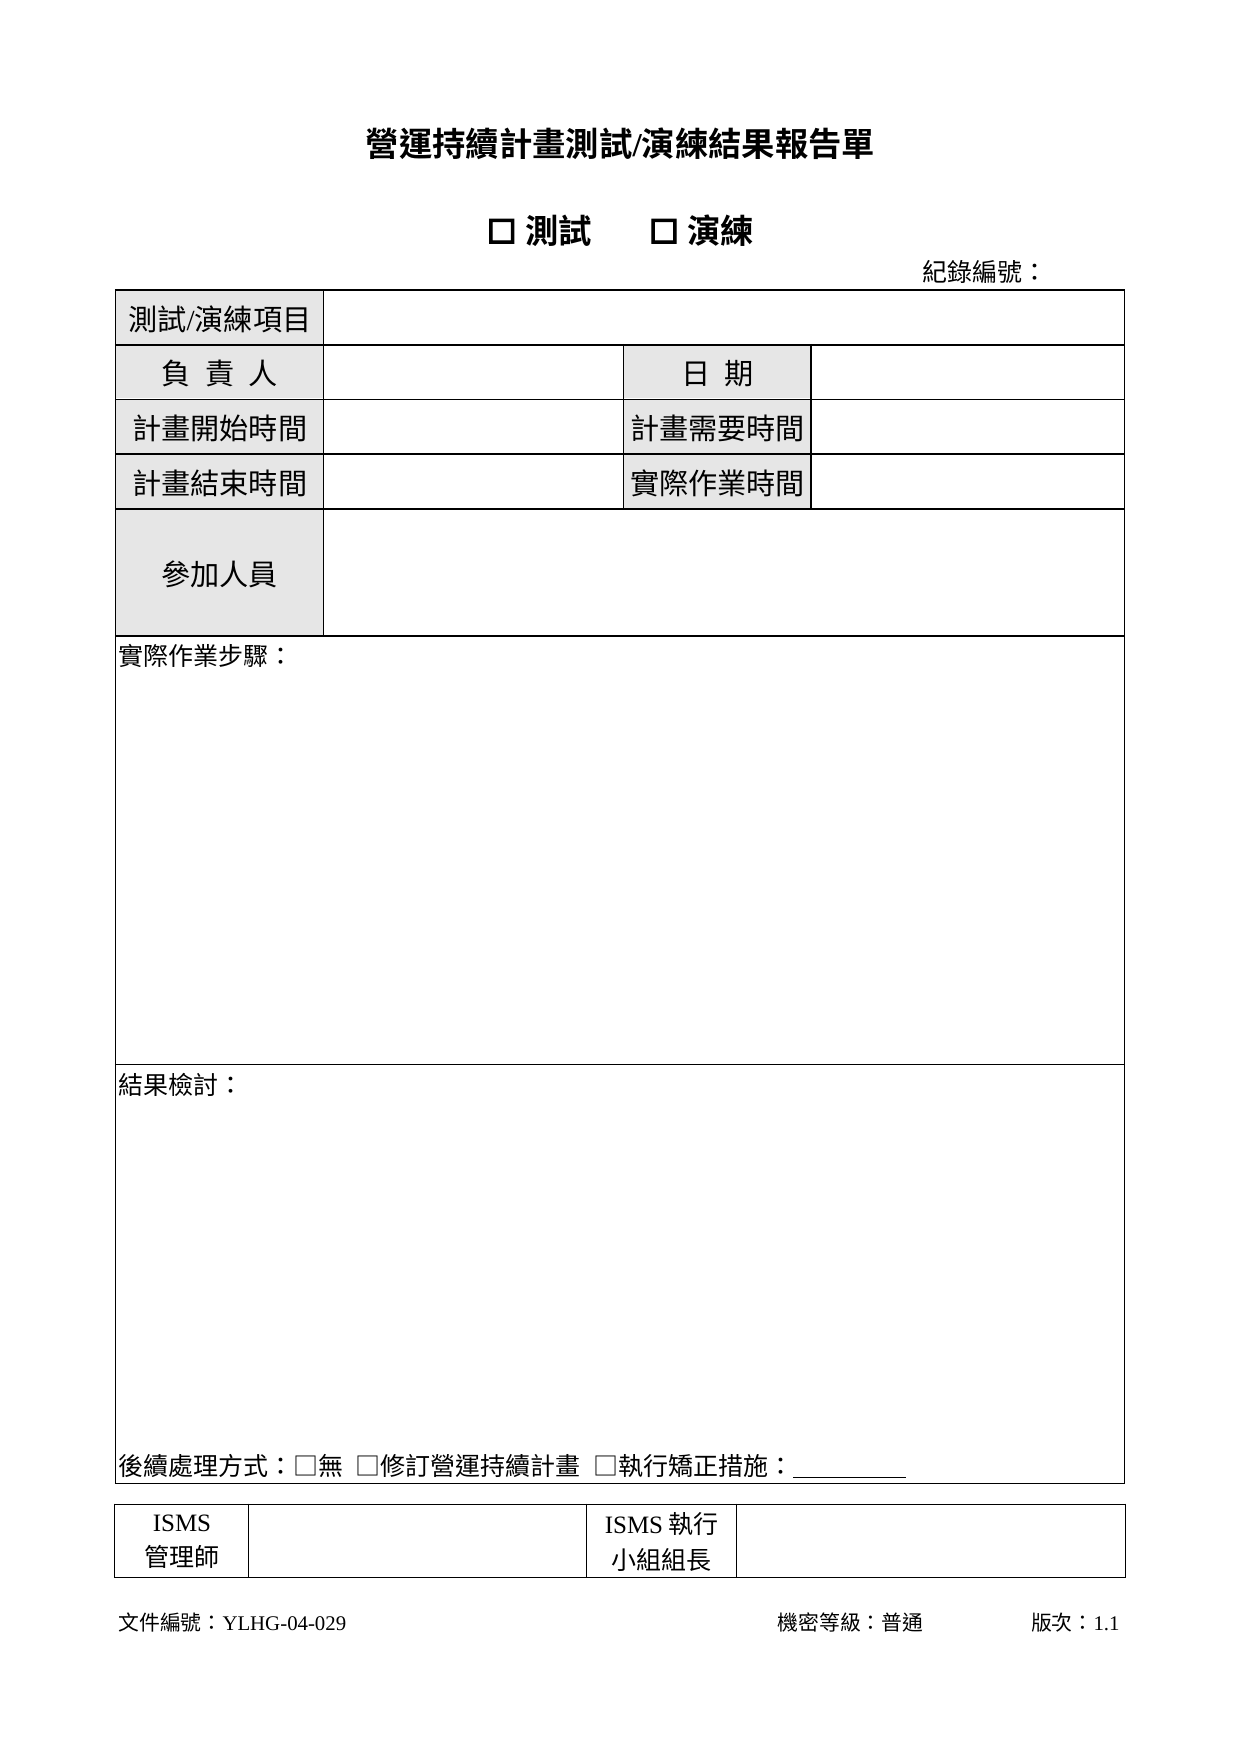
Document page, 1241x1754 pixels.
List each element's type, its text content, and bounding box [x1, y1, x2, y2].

table_cell 計畫需要時間 [624, 400, 810, 453]
table_header [737, 1505, 1125, 1577]
table_header 測試/演練項目 [116, 291, 323, 344]
text 紀錄編號： [118, 253, 1122, 289]
table_cell 計畫開始時間 [116, 400, 323, 453]
table_cell [812, 400, 1124, 453]
text  測試  演練 [118, 205, 1122, 253]
table_header ISMS 管理師 [115, 1505, 248, 1577]
table_cell 負 責 人 [116, 346, 323, 398]
table_cell 結果檢討： 後續處理方式：□無 □修訂營運持續計畫 □執行矯正措施： [116, 1065, 1124, 1483]
table_cell [324, 455, 623, 508]
table_cell 參加人員 [116, 510, 323, 635]
table_header ISMS執行 小組組長 [587, 1505, 736, 1577]
table_cell 計畫結束時間 [116, 455, 323, 508]
table_cell [812, 346, 1124, 398]
table_cell 實際作業時間 [624, 455, 810, 508]
table_header [249, 1505, 586, 1577]
table_cell [812, 455, 1124, 508]
table_cell 實際作業步驟： [116, 637, 1124, 1064]
table_cell [324, 400, 623, 453]
table_header [324, 291, 1124, 344]
table_cell 日 期 [624, 346, 810, 398]
table_cell [324, 346, 623, 398]
table_cell [324, 510, 1124, 635]
